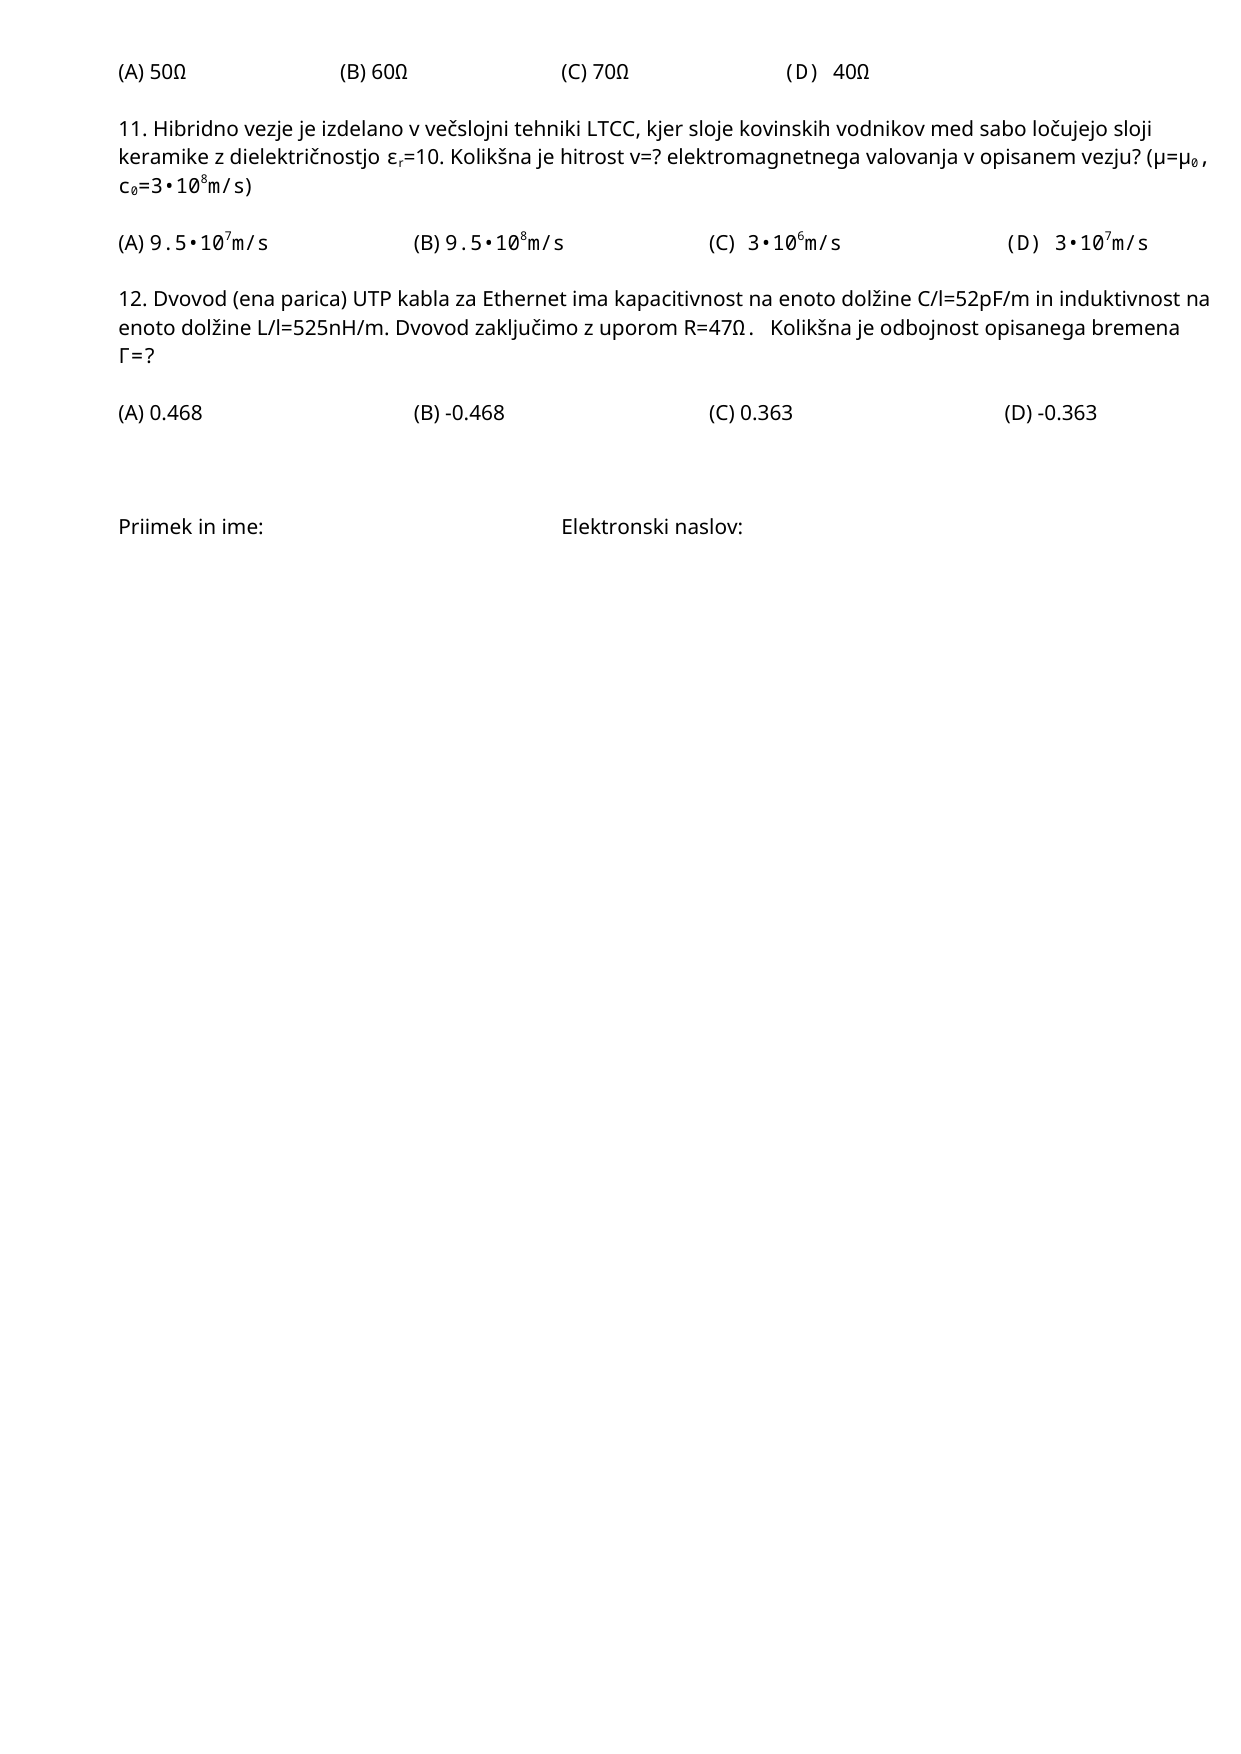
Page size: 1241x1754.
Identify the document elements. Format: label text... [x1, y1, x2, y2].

text (A) 50Ω (B) 60Ω (C) 70Ω (D) 40Ω [118, 57, 1212, 85]
text 11. Hibridno vezje je izdelano v večslojni tehniki LTCC, kjer sloje kovinskih vodnikov med sabo ločujejo sloji keramike z dielektričnostjo εr=10. Kolikšna je hitrost v=? elektromagnetnega valovanja v opisanem vezju? (µ=µ0, c0=3•108m/s) [118, 114, 1212, 199]
text (A) 0.468 (B) -0.468 (C) 0.363 (D) -0.363 [118, 398, 1212, 427]
text (A) 9.5•107m/s (B) 9.5•108m/s (C) 3•106m/s (D) 3•107m/s [118, 228, 1212, 256]
text Priimek in ime: Elektronski naslov: [118, 512, 1212, 540]
text 12. Dvovod (ena parica) UTP kabla za Ethernet ima kapacitivnost na enoto dolžine C/l=52pF/m in induktivnost na enoto dolžine L/l=525nH/m. Dvovod zaključimo z uporom R=47Ω. Kolikšna je odbojnost opisanega bremena Γ=? [118, 284, 1212, 370]
